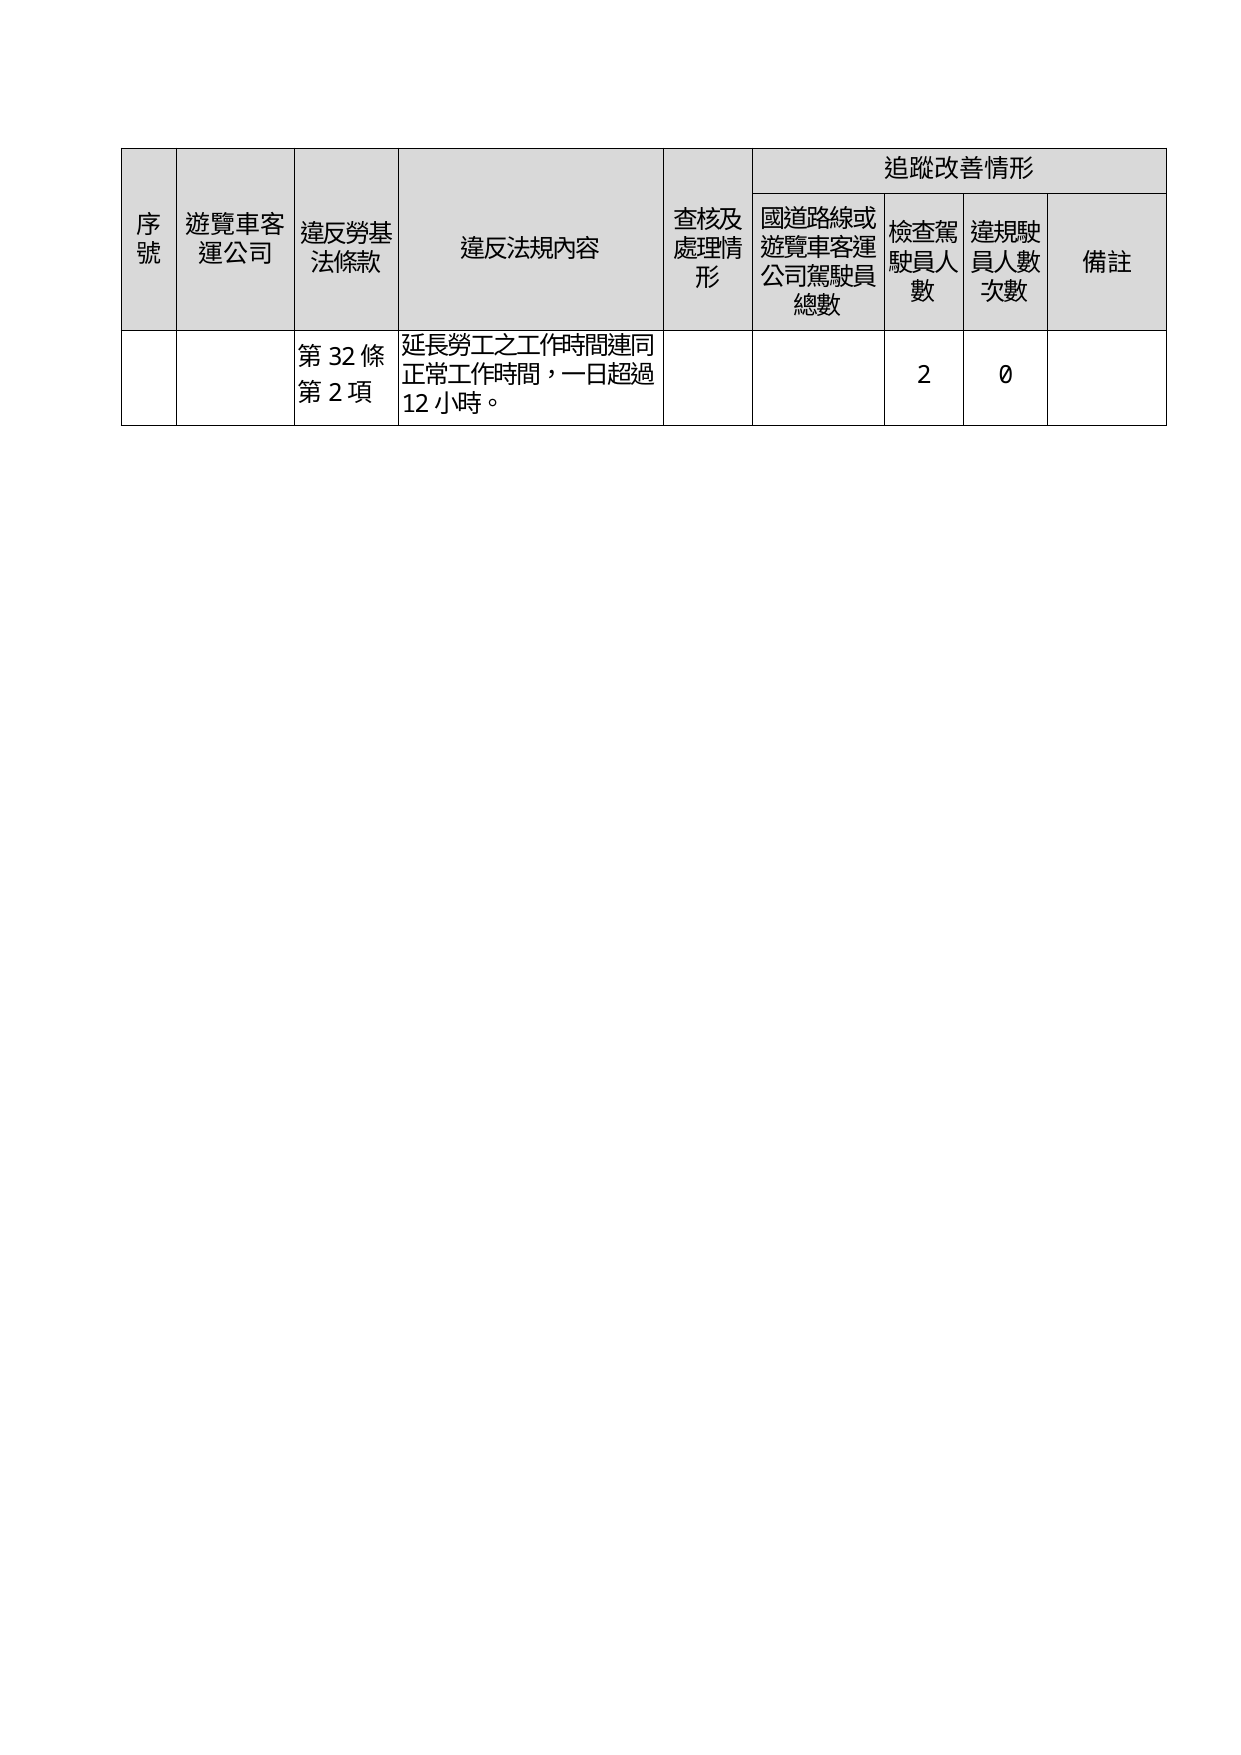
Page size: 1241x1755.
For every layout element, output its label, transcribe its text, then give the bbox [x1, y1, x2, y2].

table_cell [177, 331, 294, 424]
table_cell [753, 331, 884, 424]
table_header 追蹤改善情形 [753, 149, 1166, 193]
table_cell 檢查駕駛員人數 [885, 194, 963, 330]
table_cell 備註 [1048, 194, 1166, 330]
table_cell [122, 331, 176, 424]
table_cell 0 [964, 331, 1047, 424]
table_cell 第32條 第2項 [295, 331, 398, 424]
table_cell 違規駛員人數次數 [964, 194, 1047, 330]
table_header 遊覽車客運公司 [177, 149, 294, 330]
table_cell 國道路線或遊覽車客運公司駕駛員總數 [753, 194, 884, 330]
table_cell [664, 331, 752, 424]
table_cell [1048, 331, 1166, 424]
table_header 查核及處理情形 [664, 149, 752, 330]
table_header 違反勞基法條款 [295, 149, 398, 330]
table_cell 2 [885, 331, 963, 424]
table_header 序號 [122, 149, 176, 330]
table_header 違反法規內容 [399, 149, 663, 330]
table_cell 延長勞工之工作時間連同正常工作時間，一日超過12小時。 [399, 331, 663, 424]
